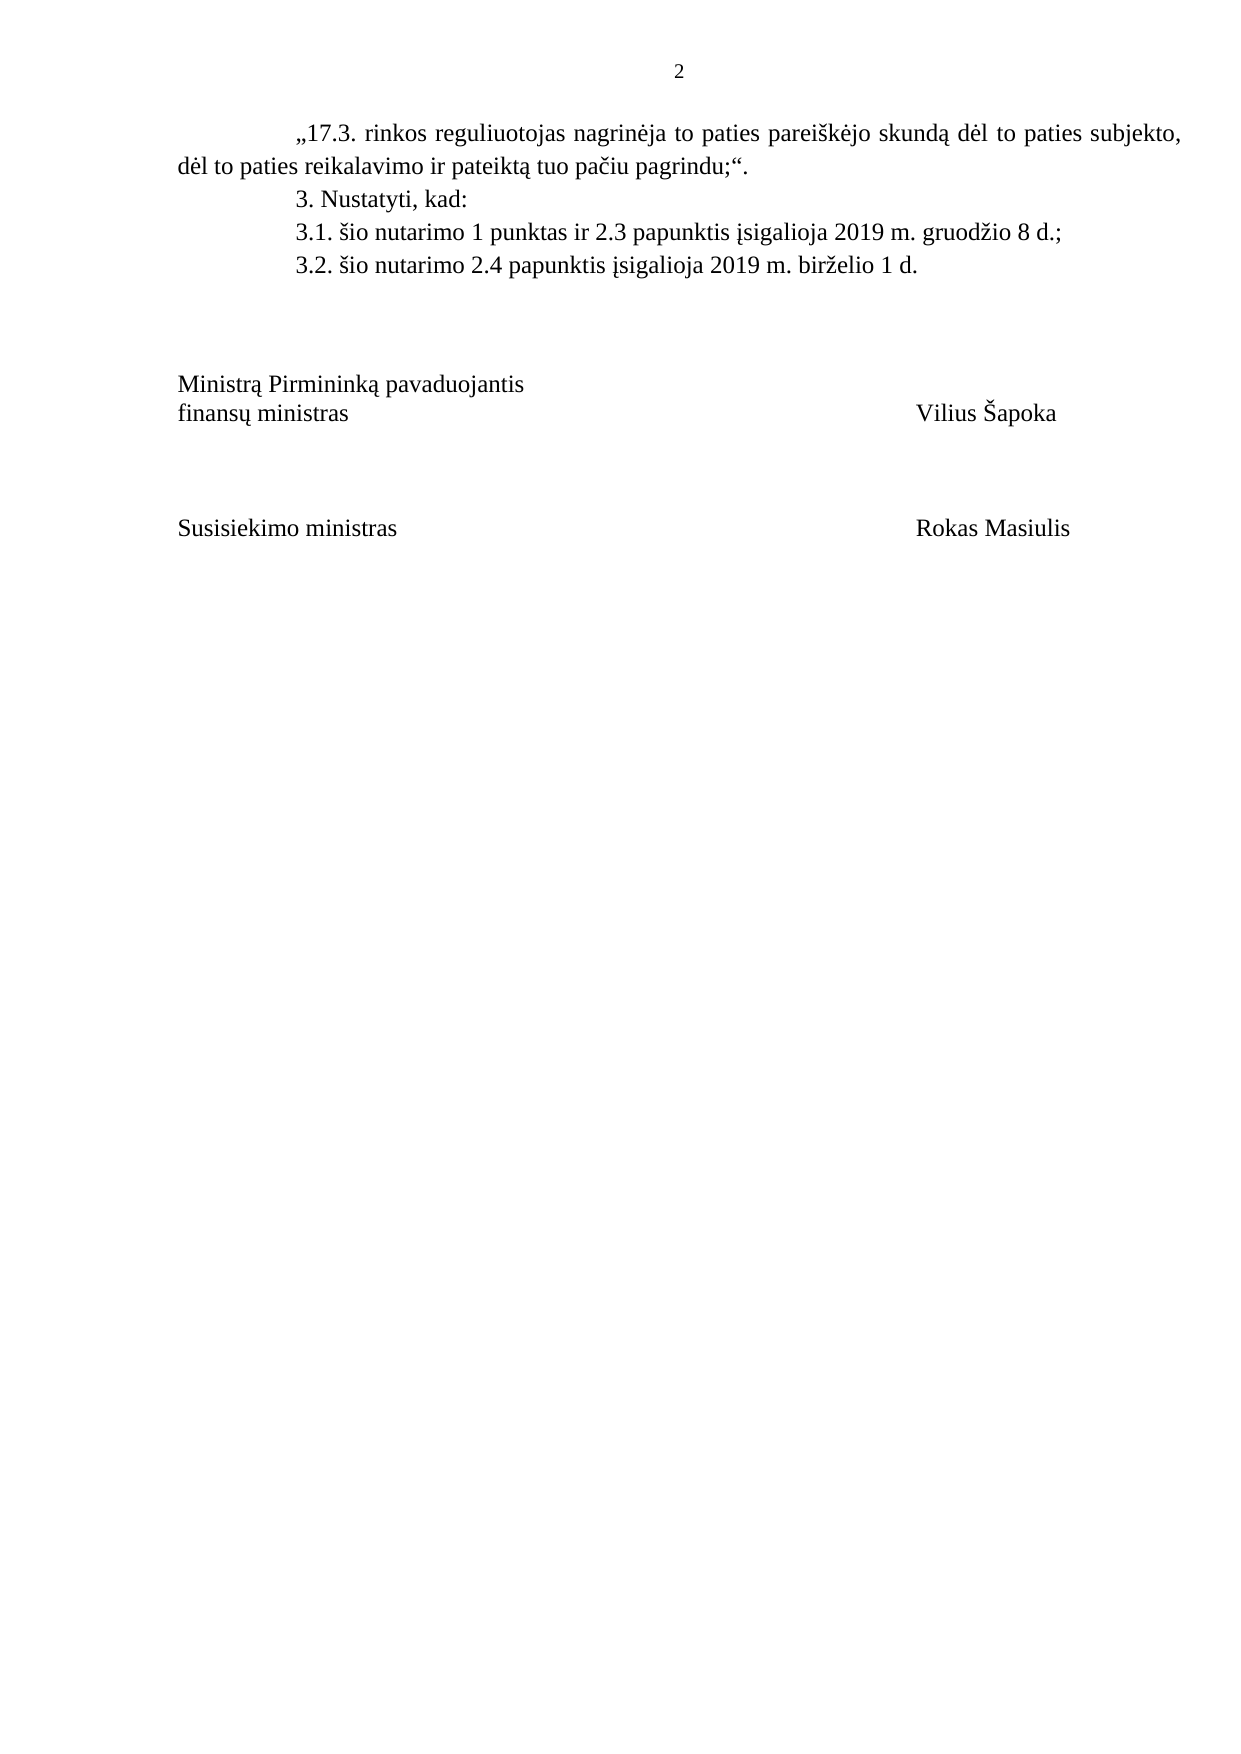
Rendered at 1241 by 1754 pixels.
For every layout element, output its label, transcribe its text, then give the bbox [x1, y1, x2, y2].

text Ministrą Pirmininką pavaduojantis [177, 369, 1181, 398]
text 3.2. šio nutarimo 2.4 papunktis įsigalioja 2019 m. birželio 1 d. [177, 250, 1181, 279]
text finansų ministras Vilius Šapoka [177, 398, 1181, 427]
text 3. Nustatyti, kad: [177, 184, 1181, 213]
text 3.1. šio nutarimo 1 punktas ir 2.3 papunktis įsigalioja 2019 m. gruodžio 8 d.; [177, 217, 1181, 246]
text Susisiekimo ministras Rokas Masiulis [177, 513, 1181, 542]
text „17.3. rinkos reguliuotojas nagrinėja to paties pareiškėjo skundą dėl to paties subjekto, dėl to paties reikalavimo ir pateiktą tuo pačiu pagrindu;“. [177, 118, 1181, 180]
